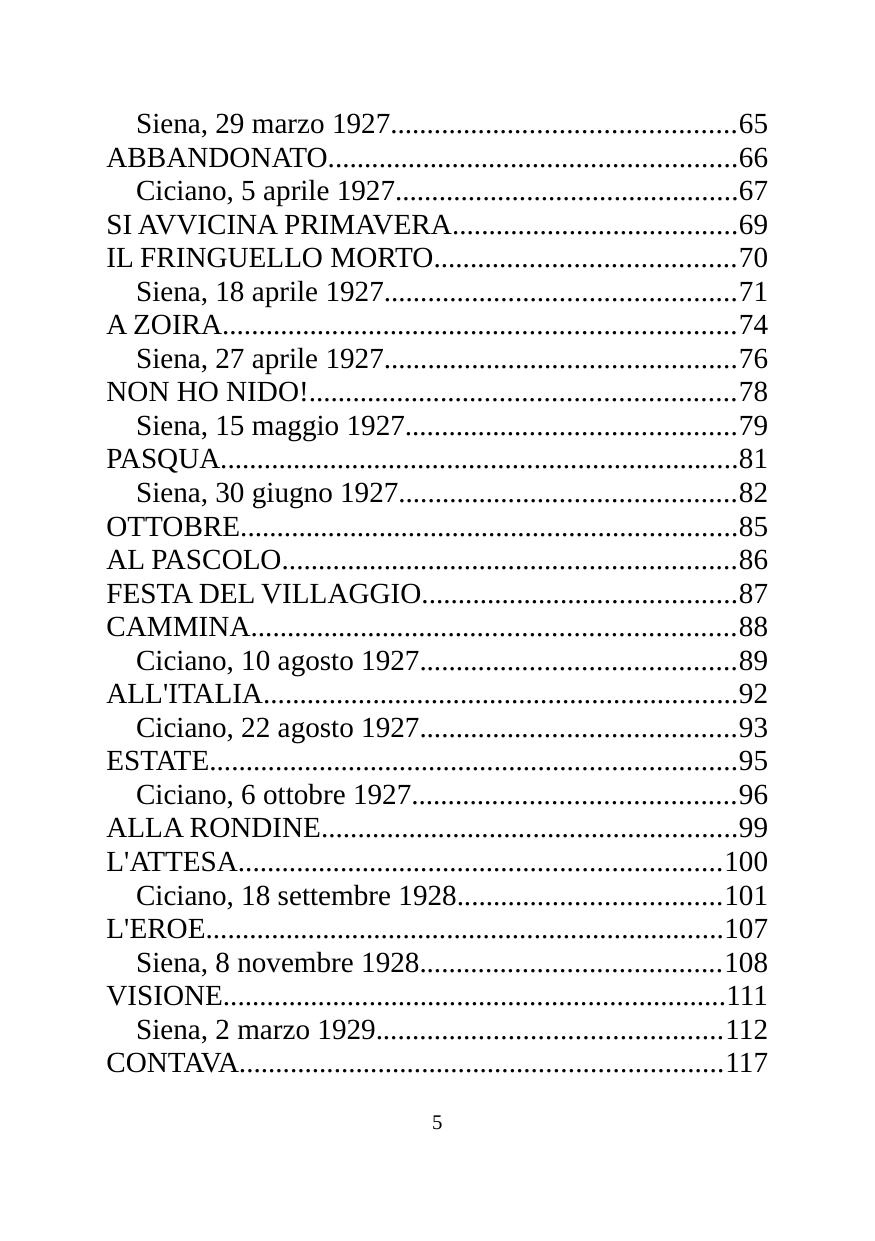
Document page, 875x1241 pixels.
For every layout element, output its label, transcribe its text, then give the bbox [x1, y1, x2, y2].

text AL PASCOLO 86 [106, 542, 768, 576]
text ALL'ITALIA 92 [106, 676, 768, 710]
text Ciciano, 6 ottobre 1927. 96 [136, 777, 768, 811]
text Siena, 2 marzo 1929. 112 [136, 1012, 768, 1045]
text Ciciano, 10 agosto 1927. 89 [136, 643, 768, 676]
text SI AVVICINA PRIMAVERA 69 [106, 207, 768, 240]
text Siena, 15 maggio 1927. 79 [136, 408, 768, 442]
text Siena, 18 aprile 1927. 71 [136, 274, 768, 307]
text L'EROE 107 [106, 911, 768, 945]
text PASQUA 81 [106, 442, 768, 475]
text ABBANDONATO 66 [106, 140, 768, 173]
text ESTATE 95 [106, 743, 768, 777]
text A ZOIRA 74 [106, 307, 768, 341]
text Ciciano, 5 aprile 1927. 67 [136, 173, 768, 207]
text L'ATTESA 100 [106, 844, 768, 878]
text VISIONE 111 [106, 978, 768, 1012]
text CONTAVA 117 [106, 1045, 768, 1079]
text Ciciano, 22 agosto 1927. 93 [136, 710, 768, 743]
text Siena, 27 aprile 1927. 76 [136, 341, 768, 374]
text ALLA RONDINE 99 [106, 811, 768, 844]
text OTTOBRE 85 [106, 509, 768, 542]
text Siena, 29 marzo 1927. 65 [136, 106, 768, 140]
text CAMMINA 88 [106, 609, 768, 643]
text Ciciano, 18 settembre 1928. 101 [136, 878, 768, 911]
text Siena, 8 novembre 1928. 108 [136, 945, 768, 978]
text FESTA DEL VILLAGGIO 87 [106, 576, 768, 609]
text Siena, 30 giugno 1927. 82 [136, 475, 768, 509]
text NON HO NIDO! 78 [106, 374, 768, 408]
text IL FRINGUELLO MORTO 70 [106, 240, 768, 274]
